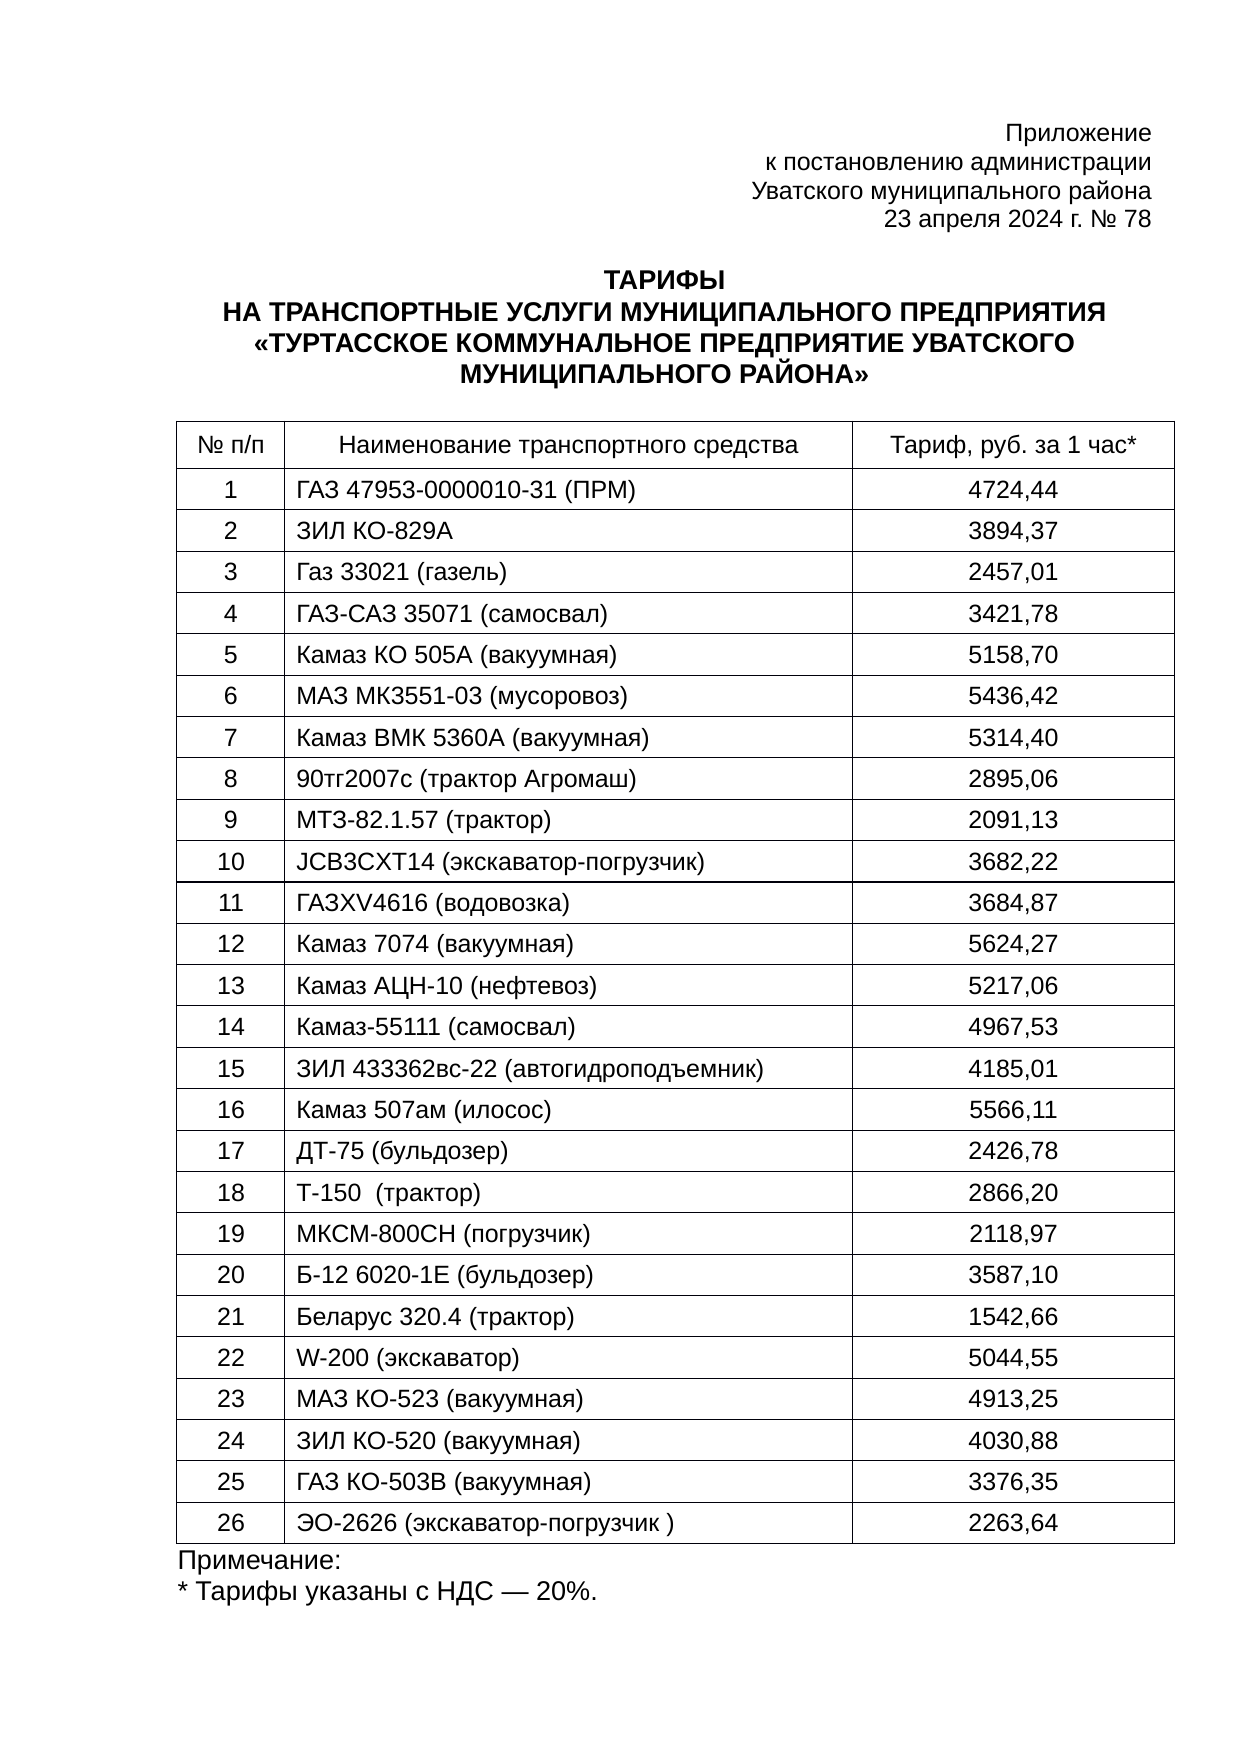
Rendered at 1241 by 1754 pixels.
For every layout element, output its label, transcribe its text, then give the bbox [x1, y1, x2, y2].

table_cell 21 [177, 1296, 284, 1336]
table_cell 3376,35 [853, 1461, 1174, 1502]
table_cell Камаз ВМК 5360А (вакуумная) [285, 717, 852, 757]
table_cell МАЗ КО-523 (вакуумная) [285, 1379, 852, 1419]
table_cell 5217,06 [853, 965, 1174, 1005]
table_cell 1 [177, 469, 284, 509]
table_cell 16 [177, 1089, 284, 1129]
table_cell 5158,70 [853, 634, 1174, 674]
table_cell 5314,40 [853, 717, 1174, 757]
text Приложение [177, 118, 1152, 147]
table_cell 3682,22 [853, 841, 1174, 881]
table_cell ГАЗXV4616 (водовозка) [285, 883, 852, 923]
table_cell 11 [177, 883, 284, 923]
table_cell 15 [177, 1048, 284, 1088]
text ТАРИФЫ [177, 264, 1152, 296]
table_cell 2866,20 [853, 1172, 1174, 1212]
table_header № п/п [177, 422, 284, 468]
text к постановлению администрации [177, 147, 1152, 176]
table_cell 2118,97 [853, 1213, 1174, 1253]
table_cell МКСМ-800СН (погрузчик) [285, 1213, 852, 1253]
table_header Наименование транспортного средства [285, 422, 852, 468]
table_cell 9 [177, 800, 284, 840]
table_cell ДТ-75 (бульдозер) [285, 1131, 852, 1171]
table_cell 22 [177, 1337, 284, 1378]
text 23 апреля 2024 г. № 78 [177, 204, 1152, 233]
table_cell 19 [177, 1213, 284, 1253]
table_cell 12 [177, 924, 284, 964]
table_cell 18 [177, 1172, 284, 1212]
text НА ТРАНСПОРТНЫЕ УСЛУГИ МУНИЦИПАЛЬНОГО ПРЕДПРИЯТИЯ [177, 296, 1152, 327]
table_cell Камаз 507ам (илосос) [285, 1089, 852, 1129]
table_cell 4913,25 [853, 1379, 1174, 1419]
table_cell ГАЗ 47953-0000010-31 (ПРМ) [285, 469, 852, 509]
table_cell 2 [177, 510, 284, 551]
table_cell 6 [177, 676, 284, 716]
table_cell 23 [177, 1379, 284, 1419]
table_cell W-200 (экскаватор) [285, 1337, 852, 1378]
table_cell 7 [177, 717, 284, 757]
table_cell ГАЗ-САЗ 35071 (самосвал) [285, 593, 852, 633]
table_cell 5044,55 [853, 1337, 1174, 1378]
table_cell 3 [177, 552, 284, 592]
table_cell 4967,53 [853, 1006, 1174, 1047]
table_cell 3587,10 [853, 1255, 1174, 1295]
table_cell 4030,88 [853, 1420, 1174, 1460]
table_cell Камаз КО 505А (вакуумная) [285, 634, 852, 674]
table_cell 25 [177, 1461, 284, 1502]
text * Тарифы указаны с НДС — 20%. [177, 1575, 1152, 1607]
table_cell 10 [177, 841, 284, 881]
table_cell 3421,78 [853, 593, 1174, 633]
table_cell 90тг2007с (трактор Агромаш) [285, 758, 852, 799]
table_cell 5566,11 [853, 1089, 1174, 1129]
table_cell 2426,78 [853, 1131, 1174, 1171]
text МУНИЦИПАЛЬНОГО РАЙОНА» [177, 358, 1152, 389]
table_cell 5436,42 [853, 676, 1174, 716]
text «ТУРТАССКОЕ КОММУНАЛЬНОЕ ПРЕДПРИЯТИЕ УВАТСКОГО [177, 327, 1152, 358]
table_cell ЭО-2626 (экскаватор-погрузчик ) [285, 1503, 852, 1543]
table_cell 3894,37 [853, 510, 1174, 551]
table_cell 5624,27 [853, 924, 1174, 964]
table_cell 13 [177, 965, 284, 1005]
table_cell 2263,64 [853, 1503, 1174, 1543]
table_cell 4 [177, 593, 284, 633]
table_cell 4185,01 [853, 1048, 1174, 1088]
table_header Тариф, руб. за 1 час* [853, 422, 1174, 468]
table_cell Камаз АЦН-10 (нефтевоз) [285, 965, 852, 1005]
text Уватского муниципального района [177, 176, 1152, 204]
table_cell Беларус 320.4 (трактор) [285, 1296, 852, 1336]
table_cell 2457,01 [853, 552, 1174, 592]
table_cell Камаз-55111 (самосвал) [285, 1006, 852, 1047]
table_cell 2091,13 [853, 800, 1174, 840]
table_cell 2895,06 [853, 758, 1174, 799]
table_cell 5 [177, 634, 284, 674]
table_cell Камаз 7074 (вакуумная) [285, 924, 852, 964]
table_cell JCB3CXT14 (экскаватор-погрузчик) [285, 841, 852, 881]
table_cell 1542,66 [853, 1296, 1174, 1336]
table_cell ЗИЛ 433362вс-22 (автогидроподъемник) [285, 1048, 852, 1088]
table_cell 26 [177, 1503, 284, 1543]
table_cell 17 [177, 1131, 284, 1171]
table_cell Т-150 (трактор) [285, 1172, 852, 1212]
table_cell 3684,87 [853, 883, 1174, 923]
table_cell МТЗ-82.1.57 (трактор) [285, 800, 852, 840]
table_cell 24 [177, 1420, 284, 1460]
table_cell 4724,44 [853, 469, 1174, 509]
table_cell МАЗ МК3551-03 (мусоровоз) [285, 676, 852, 716]
table_cell Б-12 6020-1Е (бульдозер) [285, 1255, 852, 1295]
table_cell 8 [177, 758, 284, 799]
table_cell 14 [177, 1006, 284, 1047]
table_cell ГАЗ КО-503В (вакуумная) [285, 1461, 852, 1502]
table_cell 20 [177, 1255, 284, 1295]
table_cell ЗИЛ КО-520 (вакуумная) [285, 1420, 852, 1460]
table_cell Газ 33021 (газель) [285, 552, 852, 592]
text Примечание: [177, 1544, 1152, 1575]
table_cell ЗИЛ КО-829А [285, 510, 852, 551]
